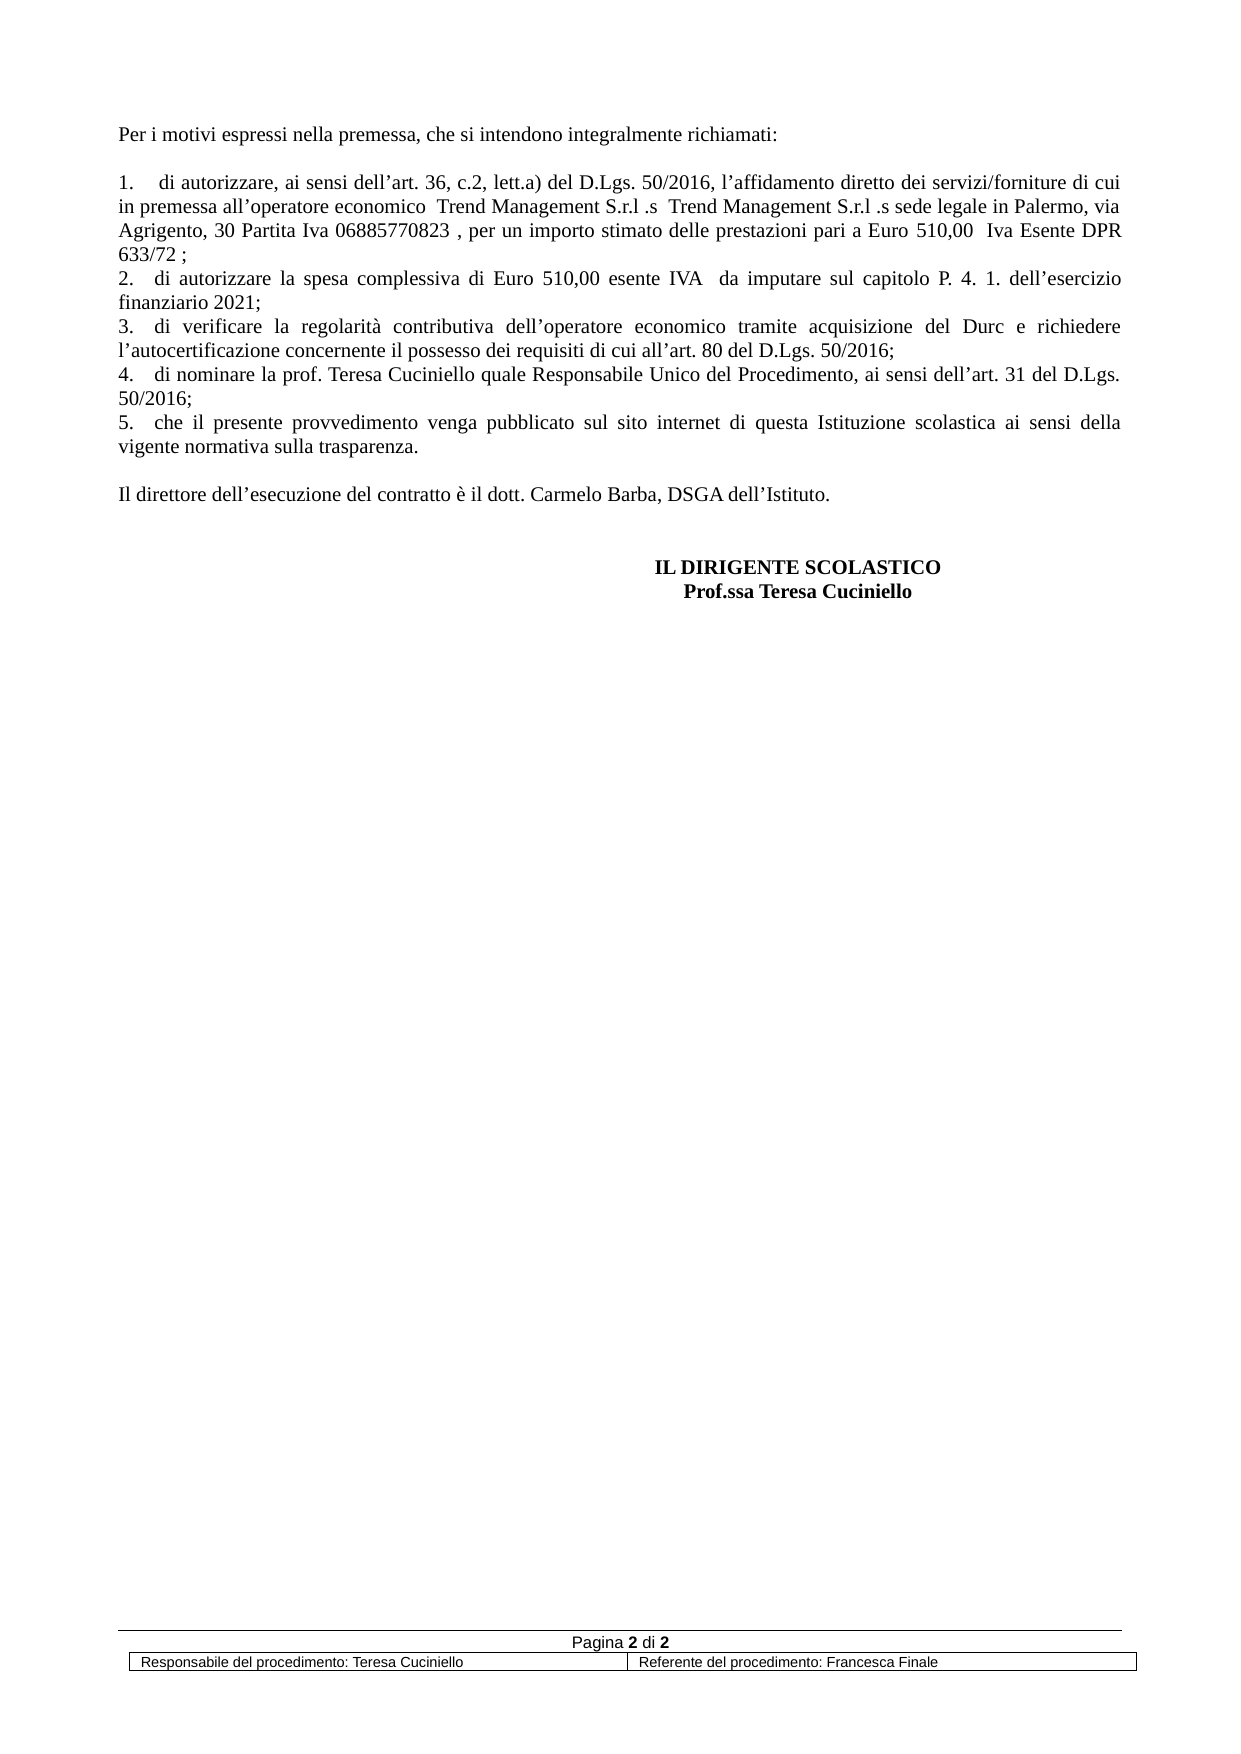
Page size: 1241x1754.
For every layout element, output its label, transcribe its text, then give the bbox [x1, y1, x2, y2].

list di verificare la regolarità contributiva dell’operatore economico tramite acquisizione del Durc e richiedere l’autocertificazione concernente il possesso dei requisiti di cui all’art. 80 del D.Lgs. 50/2016; [118, 314, 1122, 362]
text Prof.ssa Teresa Cuciniello [118, 579, 1122, 603]
list di autorizzare, ai sensi dell’art. 36, c.2, lett.a) del D.Lgs. 50/2016, l’affidamento diretto dei servizi/forniture di cui in premessa all’operatore economico Trend Management S.r.l .s Trend Management S.r.l .s sede legale in Palermo, via Agrigento, 30 Partita Iva 06885770823 , per un importo stimato delle prestazioni pari a Euro 510,00 Iva Esente DPR 633/72 ; [118, 169, 1122, 266]
text Il direttore dell’esecuzione del contratto è il dott. Carmelo Barba, DSGA dell’Istituto. [118, 482, 1122, 506]
text Per i motivi espressi nella premessa, che si intendono integralmente richiamati: [118, 121, 1122, 146]
list che il presente provvedimento venga pubblicato sul sito internet di questa Istituzione scolastica ai sensi della vigente normativa sulla trasparenza. [118, 410, 1122, 458]
list di nominare la prof. Teresa Cuciniello quale Responsabile Unico del Procedimento, ai sensi dell’art. 31 del D.Lgs. 50/2016; [118, 362, 1122, 410]
text IL DIRIGENTE SCOLASTICO [118, 554, 1122, 579]
list di autorizzare la spesa complessiva di Euro 510,00 esente IVA da imputare sul capitolo P. 4. 1. dell’esercizio finanziario 2021; [118, 266, 1122, 314]
